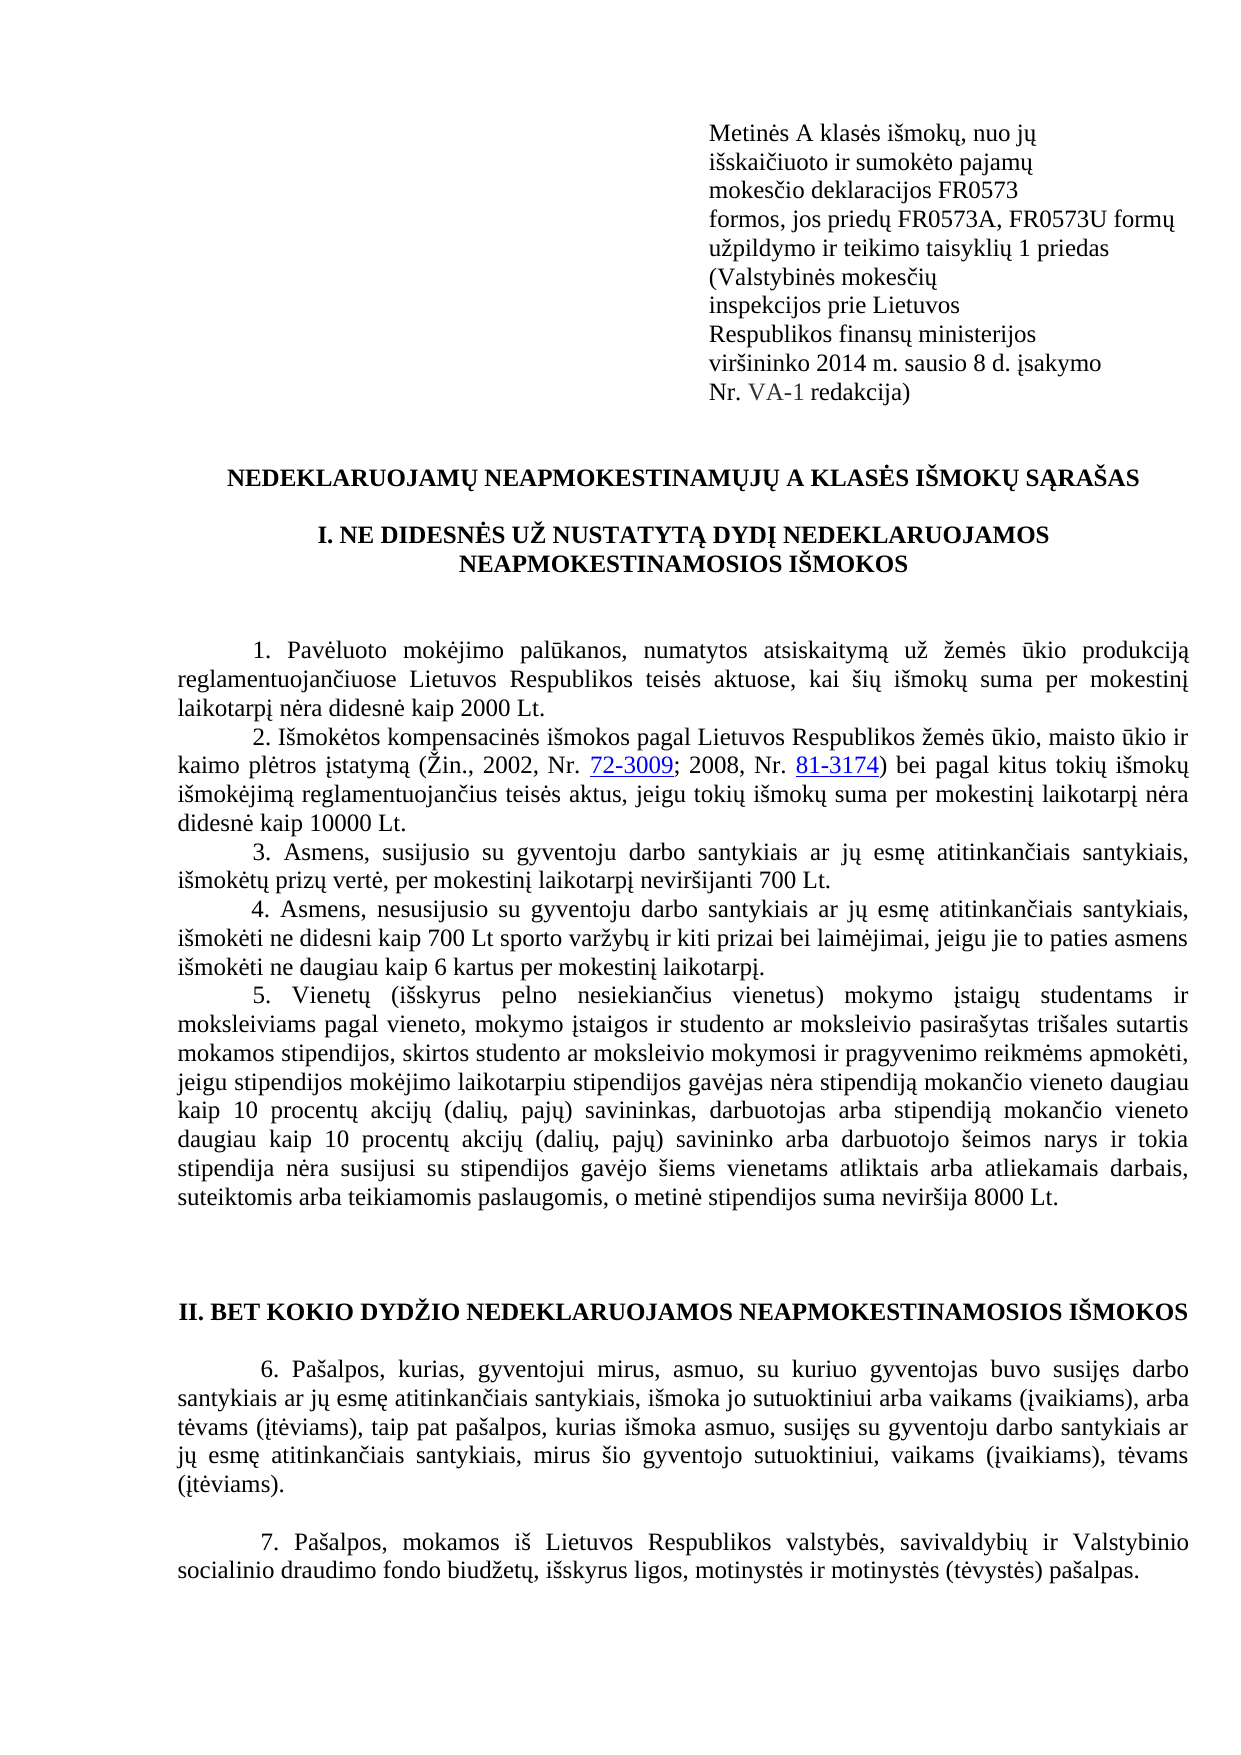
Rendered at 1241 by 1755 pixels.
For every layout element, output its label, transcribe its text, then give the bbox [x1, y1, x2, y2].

text 5. Vienetų (išskyrus pelno nesiekiančius vienetus) mokymo įstaigų studentams ir moksleiviams pagal vieneto, mokymo įstaigos ir studento ar moksleivio pasirašytas trišales sutartis mokamos stipendijos, skirtos studento ar moksleivio mokymosi ir pragyvenimo reikmėms apmokėti, jeigu stipendijos mokėjimo laikotarpiu stipendijos gavėjas nėra stipendiją mokančio vieneto daugiau kaip 10 procentų akcijų (dalių, pajų) savininkas, darbuotojas arba stipendiją mokančio vieneto daugiau kaip 10 procentų akcijų (dalių, pajų) savininko arba darbuotojo šeimos narys ir tokia stipendija nėra susijusi su stipendijos gavėjo šiems vienetams atliktais arba atliekamais darbais, suteiktomis arba teikiamomis paslaugomis, o metinė stipendijos suma neviršija 8000 Lt. [177, 981, 1190, 1211]
text formos, jos priedų FR0573A, FR0573U formų užpildymo ir teikimo taisyklių 1 priedas [709, 204, 1181, 262]
text Metinės A klasės išmokų, nuo jų [709, 118, 1181, 147]
text Respublikos finansų ministerijos [709, 319, 1181, 348]
text NEDEKLARUOJAMŲ NEAPMOKESTINAMŲJŲ A KLASĖS IŠMOKŲ SĄRAŠAS [177, 463, 1190, 492]
text 1. Pavėluoto mokėjimo palūkanos, numatytos atsiskaitymą už žemės ūkio produkciją reglamentuojančiuose Lietuvos Respublikos teisės aktuose, kai šių išmokų suma per mokestinį laikotarpį nėra didesnė kaip 2000 Lt. [177, 636, 1190, 722]
text I. NE DIDESNĖS UŽ NUSTATYTĄ DYDĮ NEDEKLARUOJAMOS NEAPMOKESTINAMOSIOS IŠMOKOS [177, 521, 1190, 578]
text mokesčio deklaracijos FR0573 [709, 176, 1181, 204]
text viršininko 2014 m. sausio 8 d. įsakymo [709, 348, 1181, 377]
text Nr. VA-1 redakcija) [709, 377, 1181, 406]
text (Valstybinės mokesčių [709, 262, 1181, 291]
text 2. Išmokėtos kompensacinės išmokos pagal Lietuvos Respublikos žemės ūkio, maisto ūkio ir kaimo plėtros įstatymą (Žin., 2002, Nr. 72-3009; 2008, Nr. 81-3174) bei pagal kitus tokių išmokų išmokėjimą reglamentuojančius teisės aktus, jeigu tokių išmokų suma per mokestinį laikotarpį nėra didesnė kaip 10000 Lt. [177, 722, 1190, 837]
text 3. Asmens, susijusio su gyventoju darbo santykiais ar jų esmę atitinkančiais santykiais, išmokėtų prizų vertė, per mokestinį laikotarpį neviršijanti 700 Lt. [177, 837, 1190, 894]
text išskaičiuoto ir sumokėto pajamų [709, 147, 1181, 176]
text II. BET KOKIO DYDŽIO NEDEKLARUOJAMOS NEAPMOKESTINAMOSIOS IŠMOKOS [177, 1297, 1190, 1326]
text 6. Pašalpos, kurias, gyventojui mirus, asmuo, su kuriuo gyventojas buvo susijęs darbo santykiais ar jų esmę atitinkančiais santykiais, išmoka jo sutuoktiniui arba vaikams (įvaikiams), arba tėvams (įtėviams), taip pat pašalpos, kurias išmoka asmuo, susijęs su gyventoju darbo santykiais ar jų esmę atitinkančiais santykiais, mirus šio gyventojo sutuoktiniui, vaikams (įvaikiams), tėvams (įtėviams). [177, 1354, 1190, 1498]
text inspekcijos prie Lietuvos [709, 291, 1181, 319]
text 4. Asmens, nesusijusio su gyventoju darbo santykiais ar jų esmę atitinkančiais santykiais, išmokėti ne didesni kaip 700 Lt sporto varžybų ir kiti prizai bei laimėjimai, jeigu jie to paties asmens išmokėti ne daugiau kaip 6 kartus per mokestinį laikotarpį. [177, 894, 1190, 981]
text 7. Pašalpos, mokamos iš Lietuvos Respublikos valstybės, savivaldybių ir Valstybinio socialinio draudimo fondo biudžetų, išskyrus ligos, motinystės ir motinystės (tėvystės) pašalpas. [177, 1527, 1190, 1584]
